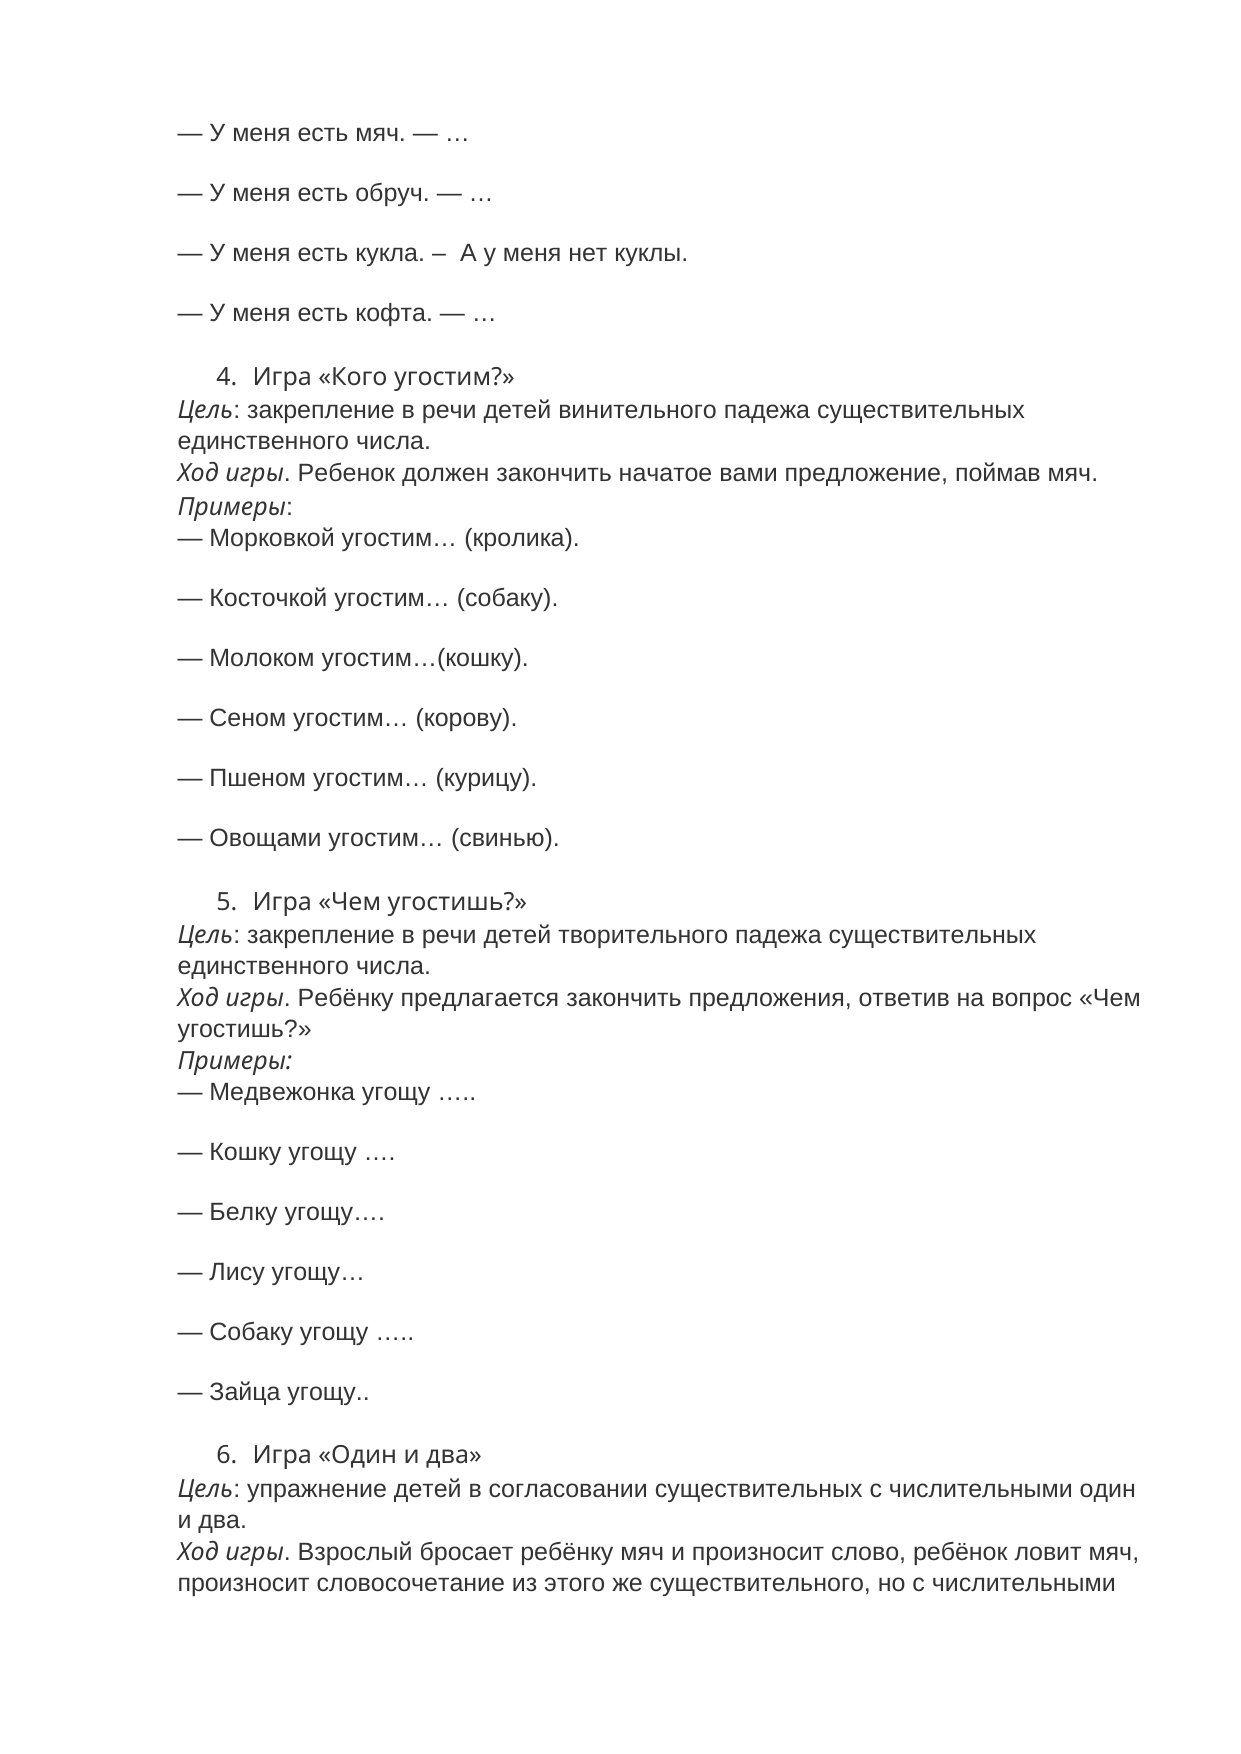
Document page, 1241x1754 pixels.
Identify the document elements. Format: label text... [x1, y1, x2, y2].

list Игра «Чем угостишь?» [216, 883, 1152, 917]
text — Овощами угостим… (свинью). [177, 823, 1152, 852]
text Цель: упражнение детей в согласовании существительных с числительными один и два. [177, 1471, 1152, 1534]
text Цель: закрепление в речи детей творительного падежа существительных единственного числа. [177, 917, 1152, 980]
text Ход игры. Ребенок должен закончить начатое вами предложение, поймав мяч. [177, 455, 1152, 489]
text — У меня есть кофта. — … [177, 298, 1152, 327]
text — Зайца угощу.. [177, 1377, 1152, 1406]
text — Лису угощу… [177, 1257, 1152, 1286]
text Цель: закрепление в речи детей винительного падежа существительных единственного числа. [177, 392, 1152, 455]
text Примеры: [177, 1043, 1152, 1077]
list Игра «Один и два» [216, 1437, 1152, 1471]
text — Морковкой угостим… (кролика). [177, 523, 1152, 552]
text — У меня есть обруч. — … [177, 178, 1152, 207]
text — Сеном угостим… (корову). [177, 703, 1152, 732]
text — Косточкой угостим… (собаку). [177, 583, 1152, 612]
text — Медвежонка угощу ….. [177, 1077, 1152, 1106]
text — Кошку угощу …. [177, 1137, 1152, 1166]
text Примеры: [177, 489, 1152, 523]
text — Собаку угощу ….. [177, 1317, 1152, 1346]
text Ход игры. Ребёнку предлагается закончить предложения, ответив на вопрос «Чем угостишь?» [177, 980, 1152, 1043]
text — У меня есть мяч. — … [177, 118, 1152, 147]
list Игра «Кого угостим?» [216, 358, 1152, 392]
text — Белку угощу…. [177, 1197, 1152, 1226]
text — У меня есть кукла. – А у меня нет куклы. [177, 238, 1152, 267]
text — Пшеном угостим… (курицу). [177, 763, 1152, 792]
text — Молоком угостим…(кошку). [177, 643, 1152, 672]
text Ход игры. Взрослый бросает ребёнку мяч и произносит слово, ребёнок ловит мяч, произносит словосочетание из этого же существительного, но с числительными [177, 1534, 1152, 1597]
